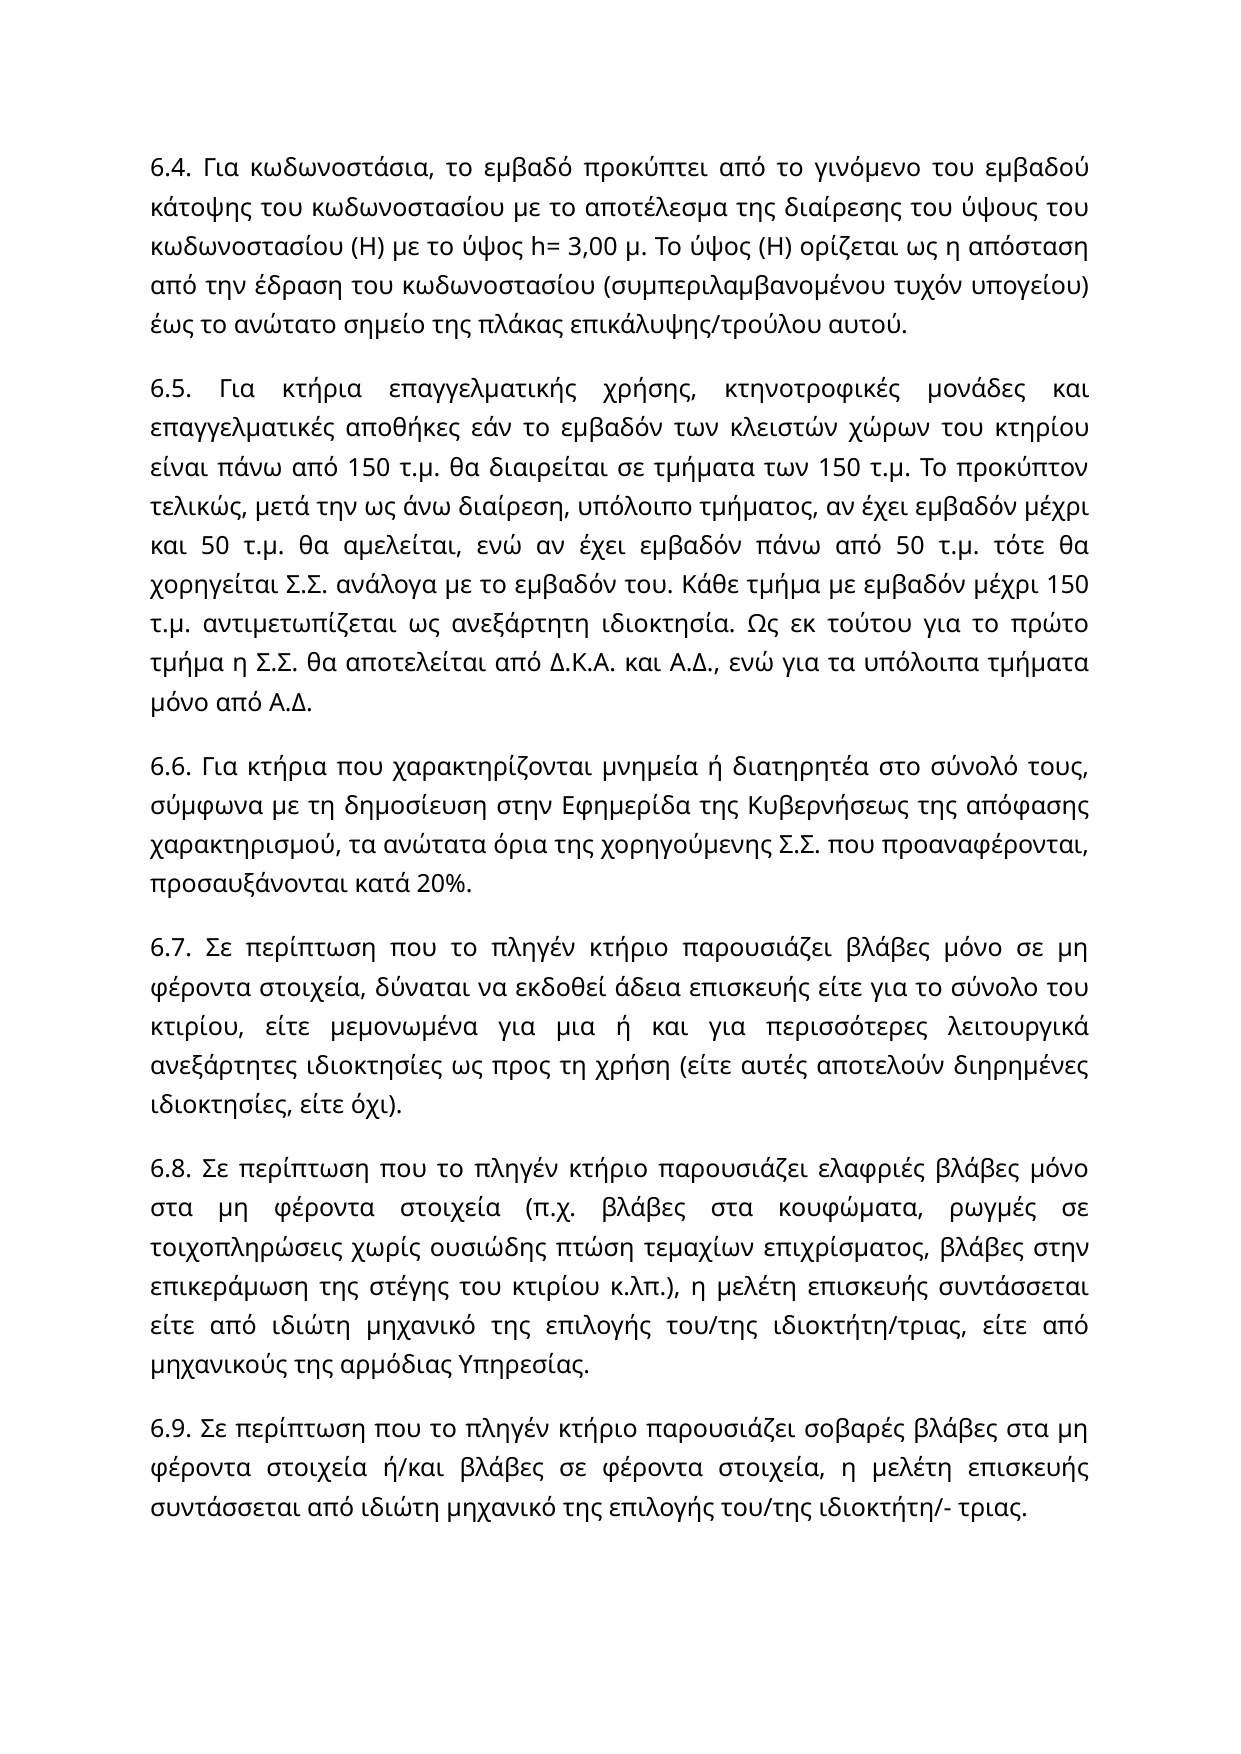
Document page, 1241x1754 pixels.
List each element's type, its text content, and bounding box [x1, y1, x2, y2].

text 6.7. Σε περίπτωση που το πληγέν κτήριο παρουσιάζει βλάβες μόνο σε μη φέροντα στοιχεία, δύναται να εκδοθεί άδεια επισκευής είτε για το σύνολο του κτιρίου, είτε μεμονωμένα για μια ή και για περισσότερες λειτουργικά ανεξάρτητες ιδιοκτησίες ως προς τη χρήση (είτε αυτές αποτελούν διηρημένες ιδιοκτησίες, είτε όχι). [150, 930, 1090, 1121]
text 6.6. Για κτήρια που χαρακτηρίζονται μνημεία ή διατηρητέα στο σύνολό τους, σύμφωνα με τη δημοσίευση στην Εφημερίδα της Κυβερνήσεως της απόφασης χαρακτηρισμού, τα ανώτατα όρια της χορηγούμενης Σ.Σ. που προαναφέρονται, προσαυξάνονται κατά 20%. [150, 748, 1090, 900]
text 6.4. Για κωδωνοστάσια, το εμβαδό προκύπτει από το γινόμενο του εμβαδού κάτοψης του κωδωνοστασίου με το αποτέλεσμα της διαίρεσης του ύψους του κωδωνοστασίου (Η) με το ύψος h= 3,00 μ. Το ύψος (Η) ορίζεται ως η απόσταση από την έδραση του κωδωνοστασίου (συμπεριλαμβανομένου τυχόν υπογείου) έως το ανώτατο σημείο της πλάκας επικάλυψης/τρούλου αυτού. [150, 150, 1090, 341]
text 6.5. Για κτήρια επαγγελματικής χρήσης, κτηνοτροφικές μονάδες και επαγγελματικές αποθήκες εάν το εμβαδόν των κλειστών χώρων του κτηρίου είναι πάνω από 150 τ.μ. θα διαιρείται σε τμήματα των 150 τ.μ. Το προκύπτον τελικώς, μετά την ως άνω διαίρεση, υπόλοιπο τμήματος, αν έχει εμβαδόν μέχρι και 50 τ.μ. θα αμελείται, ενώ αν έχει εμβαδόν πάνω από 50 τ.μ. τότε θα χορηγείται Σ.Σ. ανάλογα με το εμβαδόν του. Κάθε τμήμα με εμβαδόν μέχρι 150 τ.μ. αντιμετωπίζεται ως ανεξάρτητη ιδιοκτησία. Ως εκ τούτου για το πρώτο τμήμα η Σ.Σ. θα αποτελείται από Δ.Κ.Α. και Α.Δ., ενώ για τα υπόλοιπα τμήματα μόνο από Α.Δ. [150, 371, 1090, 718]
text 6.9. Σε περίπτωση που το πληγέν κτήριο παρουσιάζει σοβαρές βλάβες στα μη φέροντα στοιχεία ή/και βλάβες σε φέροντα στοιχεία, η μελέτη επισκευής συντάσσεται από ιδιώτη μηχανικό της επιλογής του/της ιδιοκτήτη/- τριας. [150, 1411, 1090, 1523]
text 6.8. Σε περίπτωση που το πληγέν κτήριο παρουσιάζει ελαφριές βλάβες μόνο στα μη φέροντα στοιχεία (π.χ. βλάβες στα κουφώματα, ρωγμές σε τοιχοπληρώσεις χωρίς ουσιώδης πτώση τεμαχίων επιχρίσματος, βλάβες στην επικεράμωση της στέγης του κτιρίου κ.λπ.), η μελέτη επισκευής συντάσσεται είτε από ιδιώτη μηχανικό της επιλογής του/της ιδιοκτήτη/τριας, είτε από μηχανικούς της αρμόδιας Υπηρεσίας. [150, 1151, 1090, 1381]
